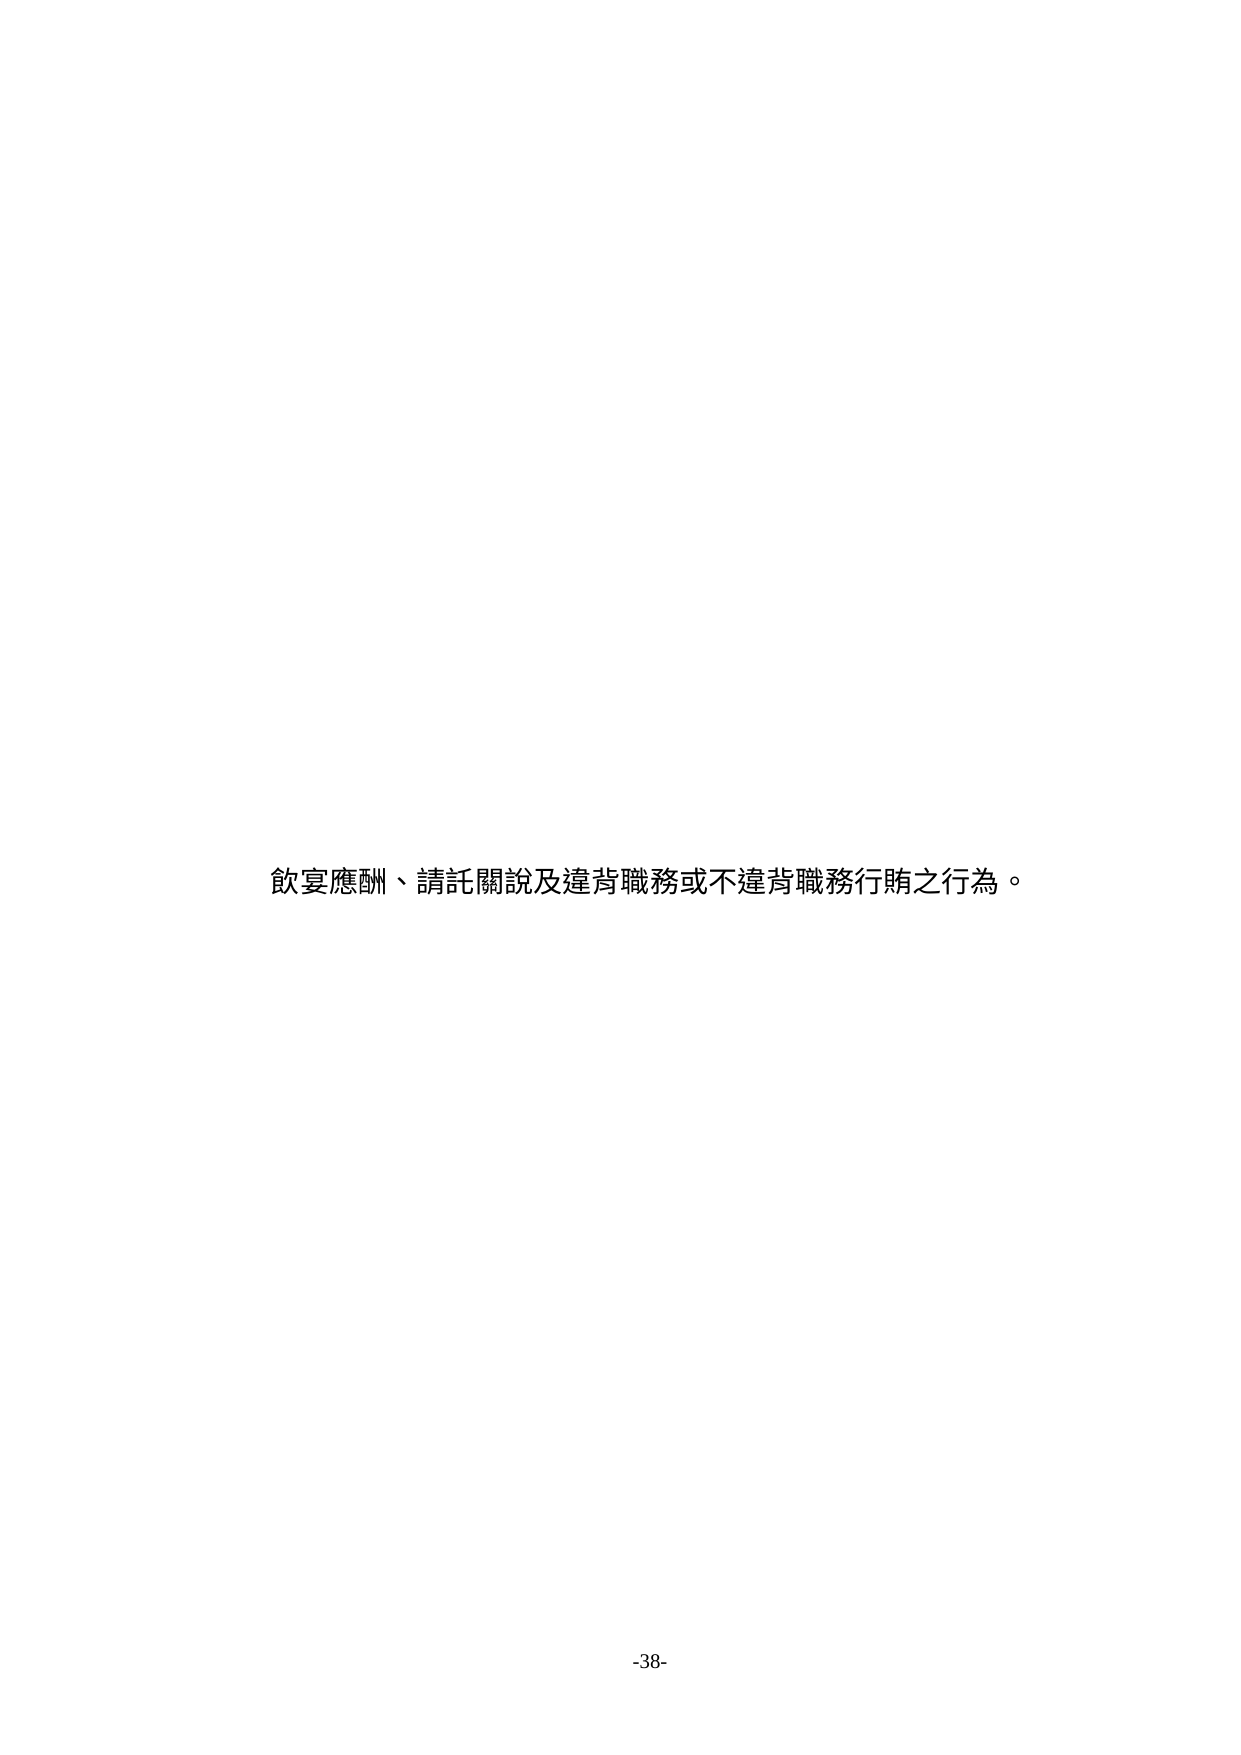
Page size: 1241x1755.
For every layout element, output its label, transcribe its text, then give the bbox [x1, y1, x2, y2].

text 飲宴應酬、請託關說及違背職務或不違背職務行賄之行為。 [181, 859, 1118, 900]
